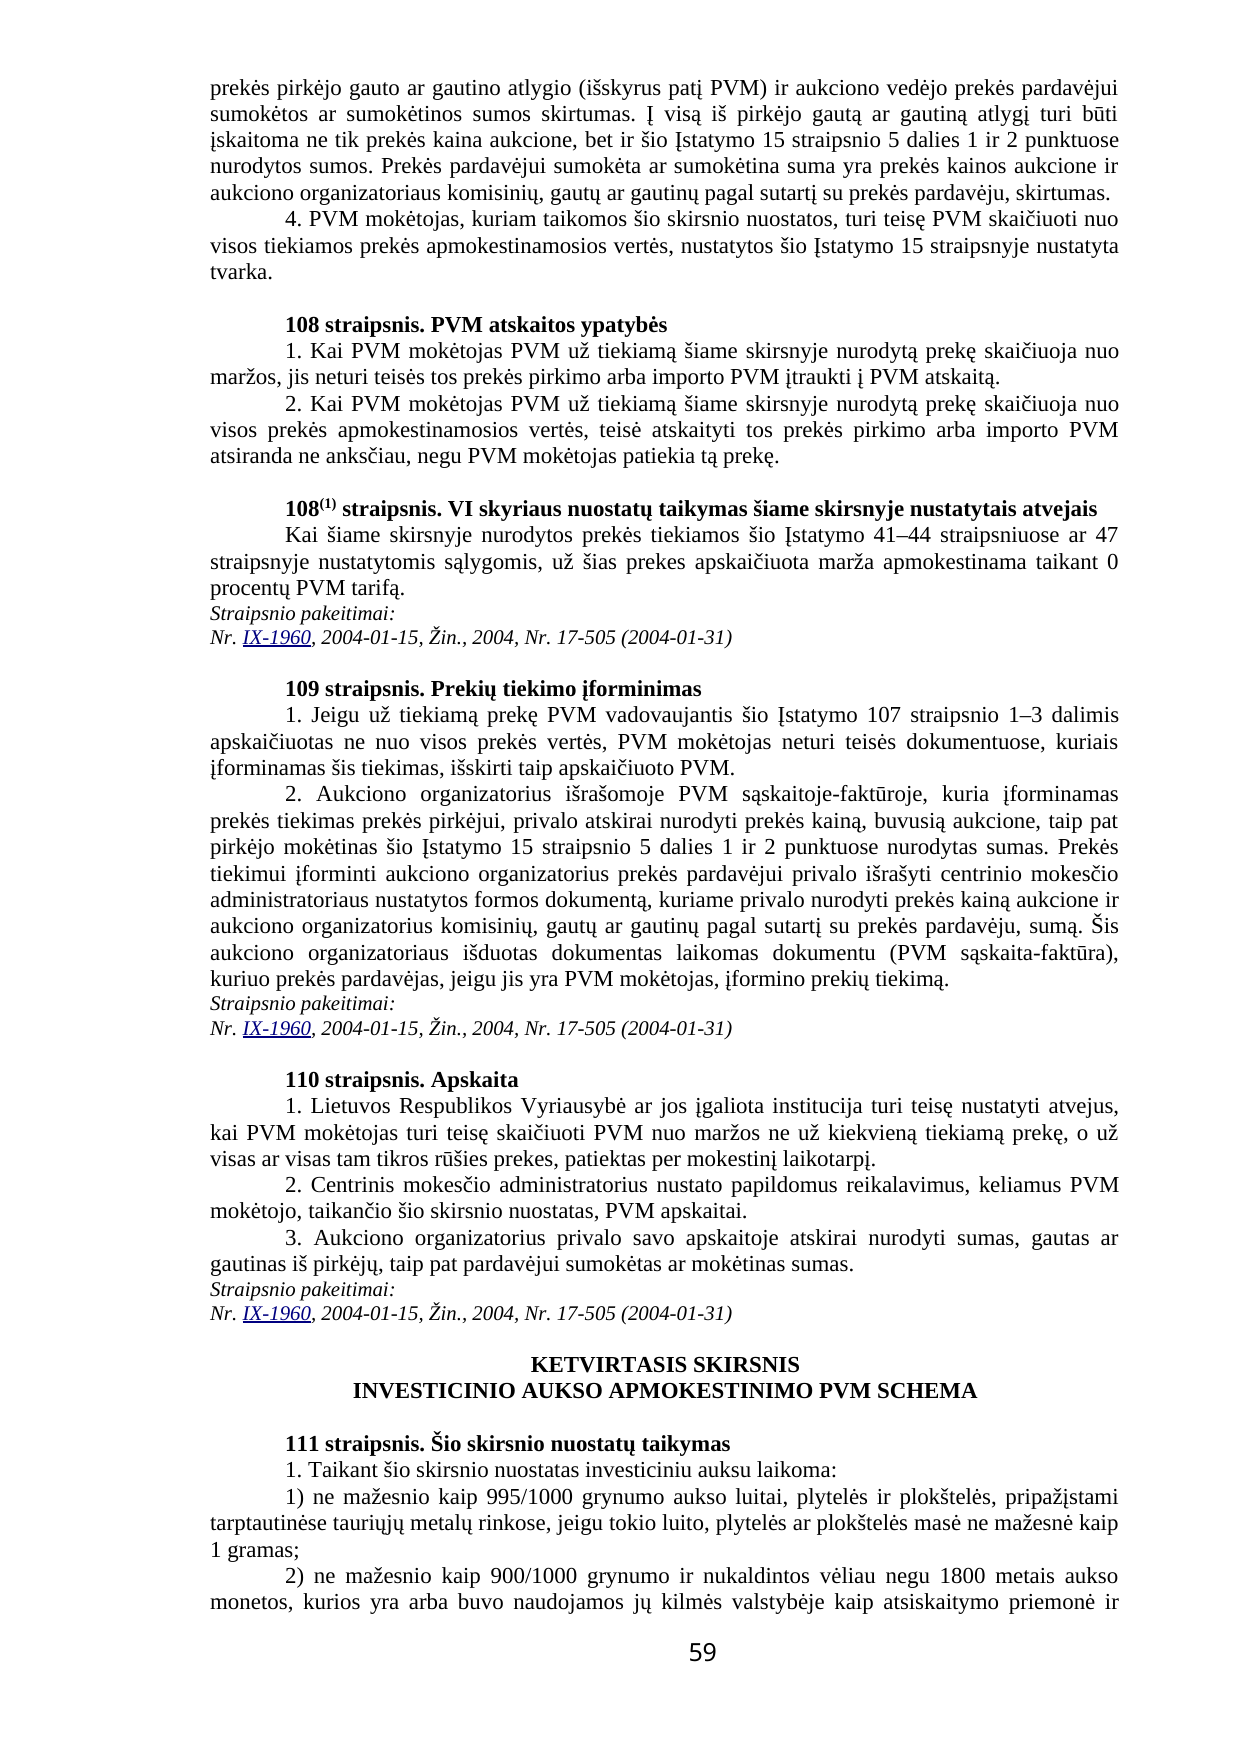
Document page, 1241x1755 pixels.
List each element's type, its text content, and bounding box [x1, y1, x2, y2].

text 1. Lietuvos Respublikos Vyriausybė ar jos įgaliota institucija turi teisę nustatyti atvejus, kai PVM mokėtojas turi teisę skaičiuoti PVM nuo maržos ne už kiekvieną tiekiamą prekę, o už visas ar visas tam tikros rūšies prekes, patiektas per mokestinį laikotarpį. [210, 1092, 1120, 1171]
text 2. Centrinis mokesčio administratorius nustato papildomus reikalavimus, keliamus PVM mokėtojo, taikančio šio skirsnio nuostatas, PVM apskaitai. [210, 1171, 1120, 1224]
text 4. PVM mokėtojas, kuriam taikomos šio skirsnio nuostatos, turi teisę PVM skaičiuoti nuo visos tiekiamos prekės apmokestinamosios vertės, nustatytos šio Įstatymo 15 straipsnyje nustatyta tvarka. [210, 205, 1120, 284]
text KETVIRTASIS SKIRSNIS [210, 1351, 1120, 1377]
text 108(1) straipsnis. VI skyriaus nuostatų taikymas šiame skirsnyje nustatytais atvejais [285, 495, 1120, 522]
text Nr. IX-1960, 2004-01-15, Žin., 2004, Nr. 17-505 (2004-01-31) [210, 625, 1120, 649]
text 1. Kai PVM mokėtojas PVM už tiekiamą šiame skirsnyje nurodytą prekę skaičiuoja nuo maržos, jis neturi teisės tos prekės pirkimo arba importo PVM įtraukti į PVM atskaitą. [210, 337, 1120, 390]
text 1. Taikant šio skirsnio nuostatas investiciniu auksu laikoma: [210, 1457, 1120, 1483]
text 110 straipsnis. Apskaita [210, 1066, 1120, 1092]
text 2) ne mažesnio kaip 900/1000 grynumo ir nukaldintos vėliau negu 1800 metais aukso monetos, kurios yra arba buvo naudojamos jų kilmės valstybėje kaip atsiskaitymo priemonė ir [210, 1562, 1120, 1615]
text 108 straipsnis. PVM atskaitos ypatybės [210, 311, 1120, 337]
text 111 straipsnis. Šio skirsnio nuostatų taikymas [210, 1430, 1120, 1457]
text Nr. IX-1960, 2004-01-15, Žin., 2004, Nr. 17-505 (2004-01-31) [210, 1301, 1120, 1325]
text prekės pirkėjo gauto ar gautino atlygio (išskyrus patį PVM) ir aukciono vedėjo prekės pardavėjui sumokėtos ar sumokėtinos sumos skirtumas. Į visą iš pirkėjo gautą ar gautiną atlygį turi būti įskaitoma ne tik prekės kaina aukcione, bet ir šio Įstatymo 15 straipsnio 5 dalies 1 ir 2 punktuose nurodytos sumos. Prekės pardavėjui sumokėta ar sumokėtina suma yra prekės kainos aukcione ir aukciono organizatoriaus komisinių, gautų ar gautinų pagal sutartį su prekės pardavėju, skirtumas. [210, 73, 1120, 205]
text INVESTICINIO AUKSO APMOKESTINIMO PVM SCHEMA [210, 1377, 1120, 1404]
text Straipsnio pakeitimai: [210, 1277, 1120, 1301]
text 1. Jeigu už tiekiamą prekę PVM vadovaujantis šio Įstatymo 107 straipsnio 1–3 dalimis apskaičiuotas ne nuo visos prekės vertės, PVM mokėtojas neturi teisės dokumentuose, kuriais įforminamas šis tiekimas, išskirti taip apskaičiuoto PVM. [210, 701, 1120, 781]
text 109 straipsnis. Prekių tiekimo įforminimas [210, 675, 1120, 701]
text 3. Aukciono organizatorius privalo savo apskaitoje atskirai nurodyti sumas, gautas ar gautinas iš pirkėjų, taip pat pardavėjui sumokėtas ar mokėtinas sumas. [210, 1224, 1120, 1277]
text Nr. IX-1960, 2004-01-15, Žin., 2004, Nr. 17-505 (2004-01-31) [210, 1015, 1120, 1039]
text 2. Kai PVM mokėtojas PVM už tiekiamą šiame skirsnyje nurodytą prekę skaičiuoja nuo visos prekės apmokestinamosios vertės, teisė atskaityti tos prekės pirkimo arba importo PVM atsiranda ne anksčiau, negu PVM mokėtojas patiekia tą prekę. [210, 390, 1120, 469]
text 2. Aukciono organizatorius išrašomoje PVM sąskaitoje-faktūroje, kuria įforminamas prekės tiekimas prekės pirkėjui, privalo atskirai nurodyti prekės kainą, buvusią aukcione, taip pat pirkėjo mokėtinas šio Įstatymo 15 straipsnio 5 dalies 1 ir 2 punktuose nurodytas sumas. Prekės tiekimui įforminti aukciono organizatorius prekės pardavėjui privalo išrašyti centrinio mokesčio administratoriaus nustatytos formos dokumentą, kuriame privalo nurodyti prekės kainą aukcione ir aukciono organizatorius komisinių, gautų ar gautinų pagal sutartį su prekės pardavėju, sumą. Šis aukciono organizatoriaus išduotas dokumentas laikomas dokumentu (PVM sąskaita-faktūra), kuriuo prekės pardavėjas, jeigu jis yra PVM mokėtojas, įformino prekių tiekimą. [210, 781, 1120, 991]
text Straipsnio pakeitimai: [210, 991, 1120, 1015]
text Kai šiame skirsnyje nurodytos prekės tiekiamos šio Įstatymo 41–44 straipsniuose ar 47 straipsnyje nustatytomis sąlygomis, už šias prekes apskaičiuota marža apmokestinama taikant 0 procentų PVM tarifą. [210, 522, 1120, 601]
text Straipsnio pakeitimai: [210, 601, 1120, 625]
text 1) ne mažesnio kaip 995/1000 grynumo aukso luitai, plytelės ir plokštelės, pripažįstami tarptautinėse tauriųjų metalų rinkose, jeigu tokio luito, plytelės ar plokštelės masė ne mažesnė kaip 1 gramas; [210, 1483, 1120, 1562]
